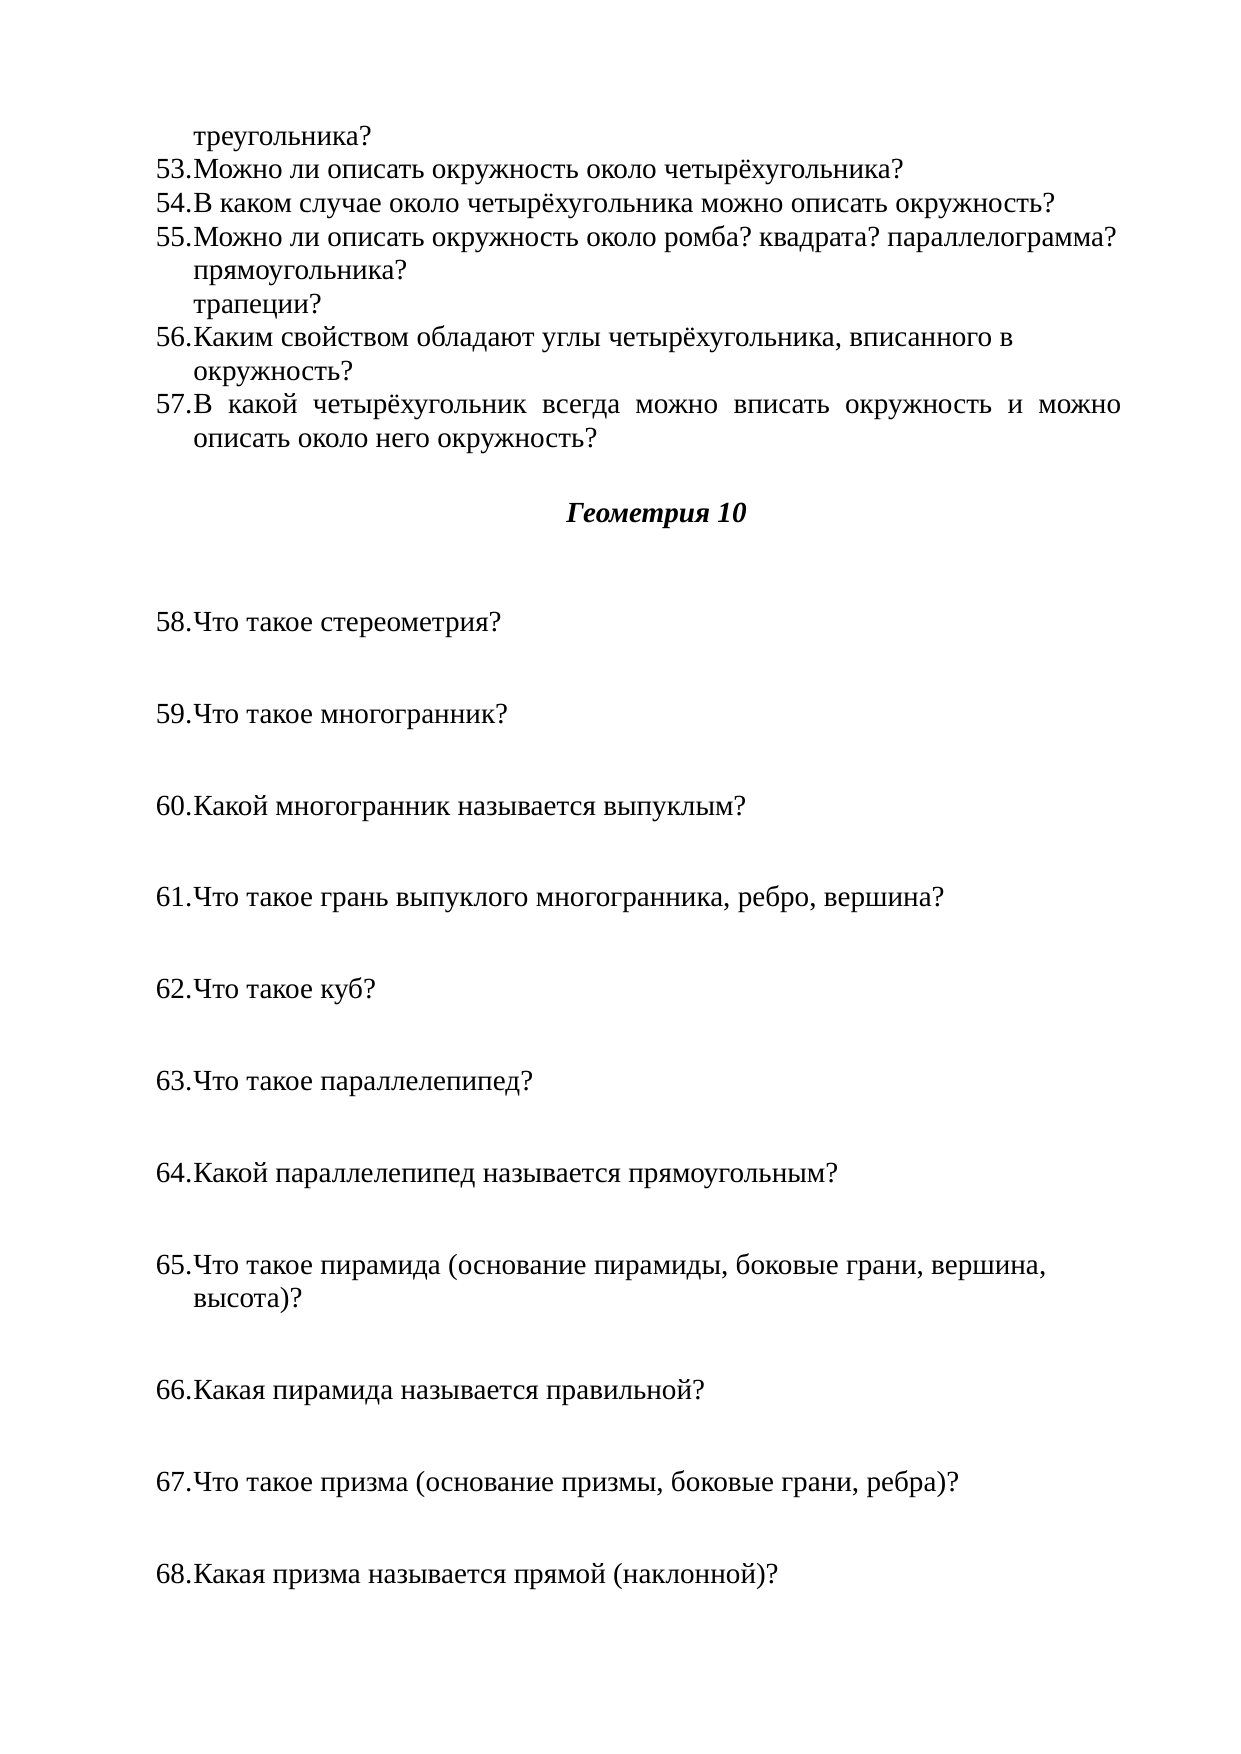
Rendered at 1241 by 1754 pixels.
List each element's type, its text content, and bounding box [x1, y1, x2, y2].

list треугольника? [156, 118, 1122, 152]
list Можно ли описать окружность около четырёхугольника? [156, 152, 1122, 185]
list В какой четырёхугольник всегда можно вписать окружность и можно описать около него окружность? [156, 386, 1122, 453]
list Можно ли описать окружность около ромба? квадрата? параллелограмма? прямоугольника? трапеции? [156, 219, 1122, 319]
list В каком случае около четырёхугольника можно описать окружность? [156, 185, 1122, 219]
list Что такое пирамида (основание пирамиды, боковые грани, вершина, высота)? [156, 1247, 1122, 1314]
list Какой многогранник называется выпуклым? [156, 788, 1122, 821]
list Что такое параллелепипед? [156, 1063, 1122, 1097]
list Что такое призма (основание призмы, боковые грани, ребра)? [156, 1464, 1122, 1498]
subtitle Геометрия 10 [156, 495, 1122, 562]
list Какой параллелепипед называется прямоугольным? [156, 1155, 1122, 1189]
list Каким свойством обладают углы четырёхугольника, вписанного в окружность? [156, 319, 1122, 386]
list Что такое куб? [156, 971, 1122, 1005]
list Какая пирамида называется правильной? [156, 1372, 1122, 1406]
list Что такое грань выпуклого многогранника, ребро, вершина? [156, 879, 1122, 913]
list Что такое многогранник? [156, 696, 1122, 729]
list Что такое стереометрия? [156, 604, 1122, 637]
list Какая призма называется прямой (наклонной)? [156, 1556, 1122, 1590]
